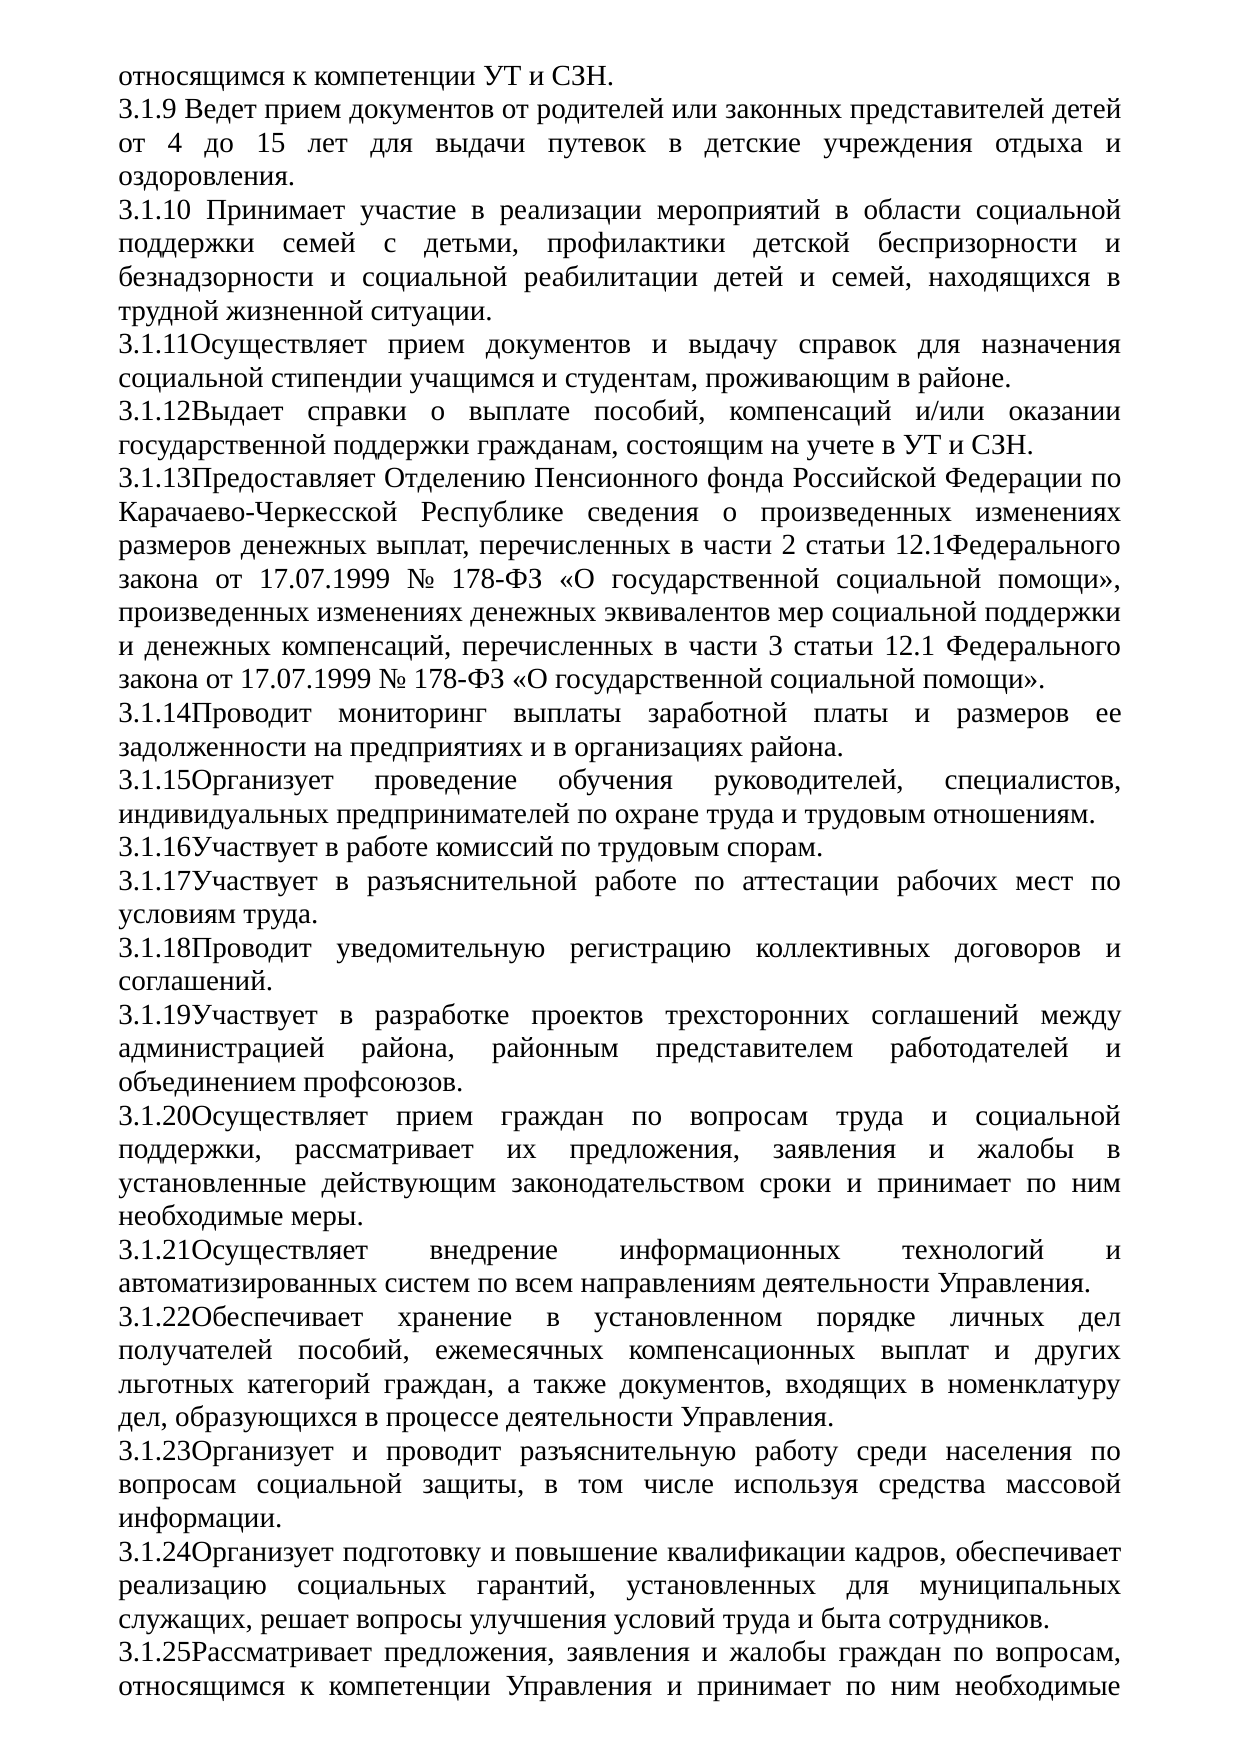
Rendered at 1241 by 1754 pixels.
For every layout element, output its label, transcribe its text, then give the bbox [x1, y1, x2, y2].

list Организует и проводит разъяснительную работу среди населения по вопросам социальной защиты, в том числе используя средства массовой информации. [118, 1433, 1122, 1534]
list Обеспечивает хранение в установленном порядке личных дел получателей пособий, ежемесячных компенсационных выплат и других льготных категорий граждан, а также документов, входящих в номенклатуру дел, образующихся в процессе деятельности Управления. [118, 1299, 1122, 1433]
list Организует проведение обучения руководителей, специалистов, индивидуальных предпринимателей по охране труда и трудовым отношениям. [118, 762, 1122, 829]
list Осуществляет прием граждан по вопросам труда и социальной поддержки, рассматривает их предложения, заявления и жалобы в установленные действующим законодательством сроки и принимает по ним необходимые меры. [118, 1098, 1122, 1232]
text 3.1.9 Ведет прием документов от родителей или законных представителей детей от 4 до 15 лет для выдачи путевок в детские учреждения отдыха и оздоровления. [118, 91, 1122, 192]
list Участвует в работе комиссий по трудовым спорам. [118, 829, 1122, 863]
list Проводит уведомительную регистрацию коллективных договоров и соглашений. [118, 930, 1122, 997]
list Предоставляет Отделению Пенсионного фонда Российской Федерации по Карачаево-Черкесской Республике сведения о произведенных изменениях размеров денежных выплат, перечисленных в части 2 статьи 12.1Федерального закона от 17.07.1999 № 178-ФЗ «О государственной социальной помощи», произведенных изменениях денежных эквивалентов мер социальной поддержки и денежных компенсаций, перечисленных в части 3 статьи 12.1 Федерального закона от 17.07.1999 № 178-ФЗ «О государственной социальной помощи». [118, 460, 1122, 695]
text относящимся к компетенции УТ и СЗН. [118, 58, 1122, 91]
text 3.1.10 Принимает участие в реализации мероприятий в области социальной поддержки семей с детьми, профилактики детской беспризорности и безнадзорности и социальной реабилитации детей и семей, находящихся в трудной жизненной ситуации. [118, 192, 1122, 326]
list Участвует в разъяснительной работе по аттестации рабочих мест по условиям труда. [118, 863, 1122, 930]
list Осуществляет внедрение информационных технологий и автоматизированных систем по всем направлениям деятельности Управления. [118, 1232, 1122, 1299]
list Выдает справки о выплате пособий, компенсаций и/или оказании государственной поддержки гражданам, состоящим на учете в УТ и СЗН. [118, 393, 1122, 460]
list Проводит мониторинг выплаты заработной платы и размеров ее задолженности на предприятиях и в организациях района. [118, 695, 1122, 762]
list Участвует в разработке проектов трехсторонних соглашений между администрацией района, районным представителем работодателей и объединением профсоюзов. [118, 997, 1122, 1098]
list Организует подготовку и повышение квалификации кадров, обеспечивает реализацию социальных гарантий, установленных для муниципальных служащих, решает вопросы улучшения условий труда и быта сотрудников. [118, 1534, 1122, 1634]
list Рассматривает предложения, заявления и жалобы граждан по вопросам, относящимся к компетенции Управления и принимает по ним необходимые [118, 1634, 1122, 1701]
list Осуществляет прием документов и выдачу справок для назначения социальной стипендии учащимся и студентам, проживающим в районе. [118, 326, 1122, 393]
